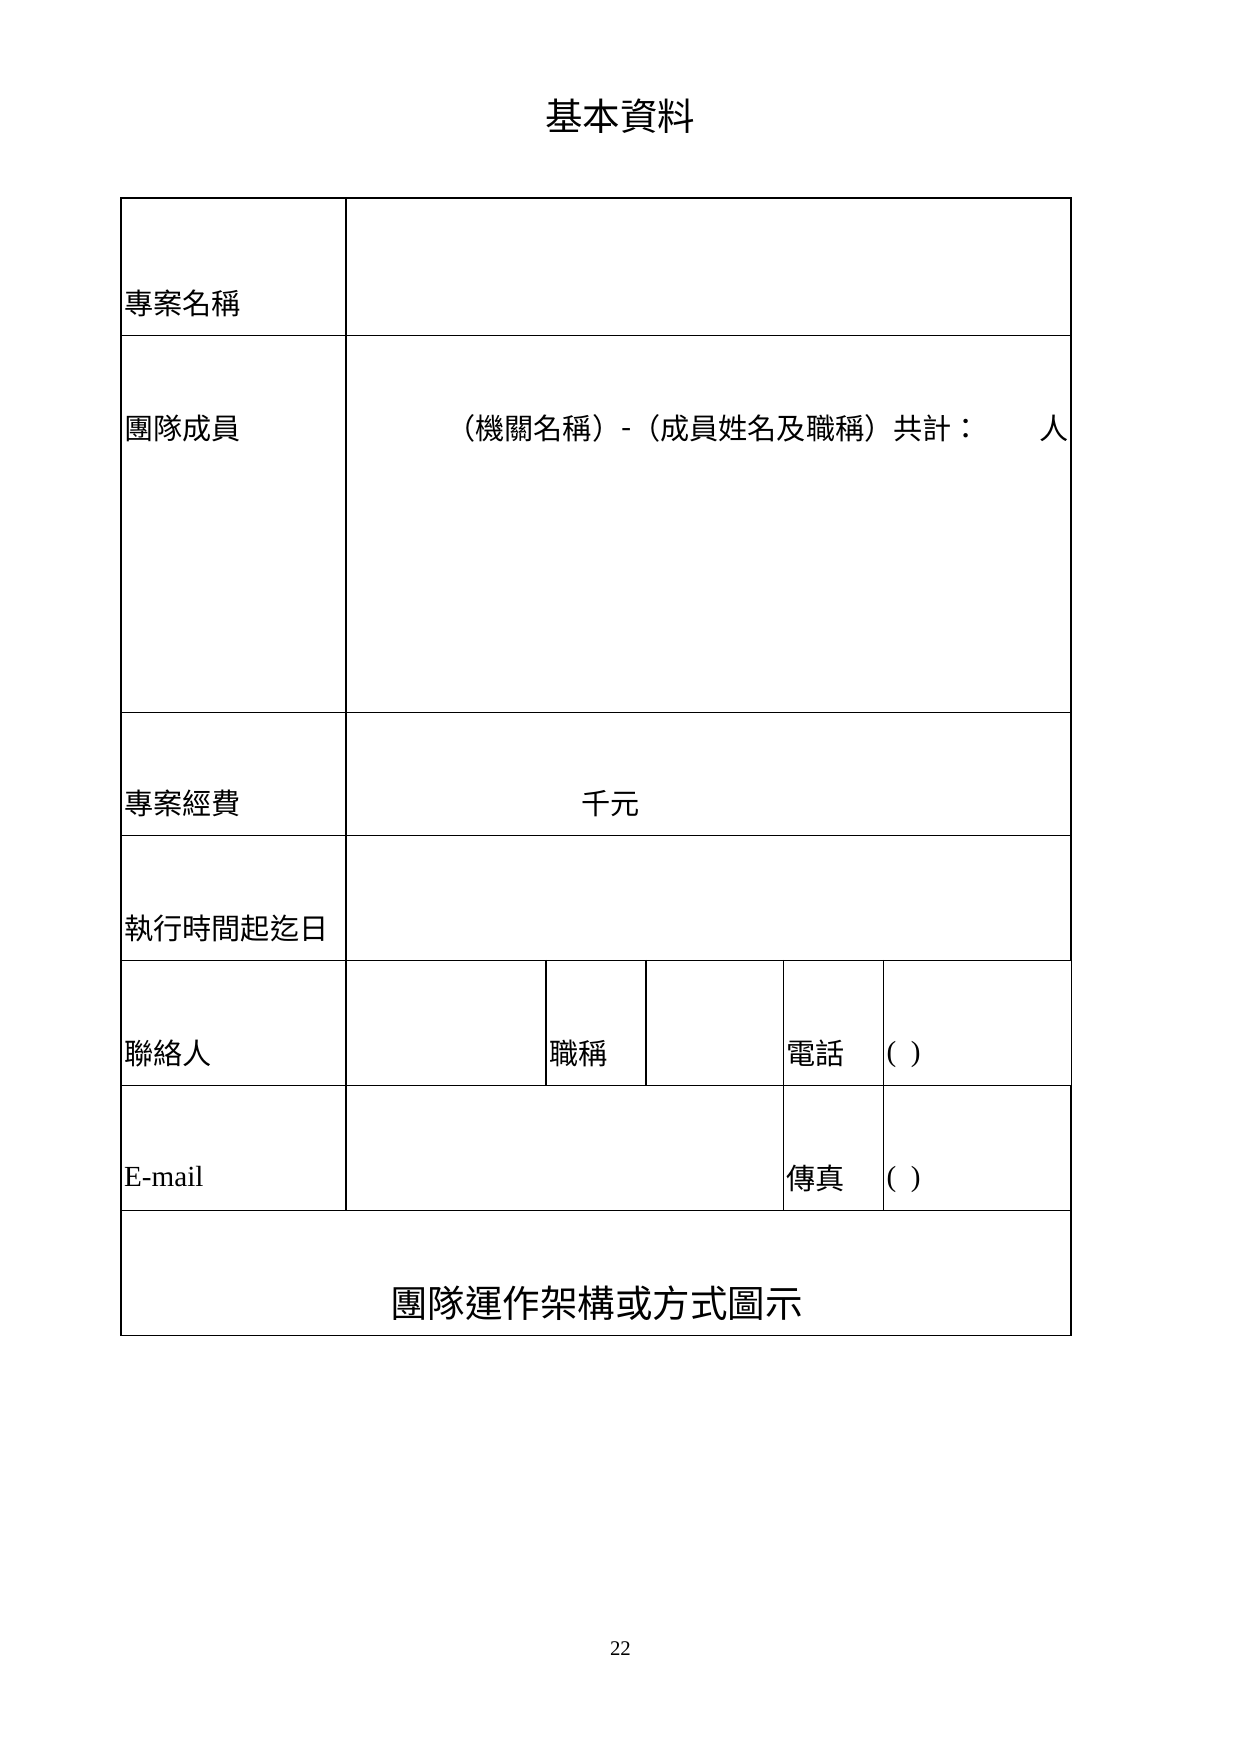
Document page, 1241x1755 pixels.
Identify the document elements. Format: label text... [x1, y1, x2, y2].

table_header [347, 199, 1070, 335]
table_header 專案名稱 [122, 199, 345, 335]
table_cell 電話 [784, 961, 883, 1085]
table_cell 職稱 [547, 961, 645, 1085]
table_cell 執行時間起迄日 [122, 836, 345, 960]
table_cell [347, 961, 545, 1085]
table_cell [647, 961, 783, 1085]
table_cell 聯絡人 [122, 961, 345, 1085]
table_cell [347, 1086, 783, 1210]
table_cell （機關名稱）-（成員姓名及職稱）共計： 人 [347, 336, 1070, 712]
table_cell 團隊運作架構或方式圖示 [122, 1211, 1070, 1335]
table_cell ( ) [884, 961, 1071, 1085]
table_cell 傳真 [784, 1086, 883, 1210]
table_cell E-mail [122, 1086, 345, 1210]
table_cell 團隊成員 [122, 336, 345, 712]
table_cell ( ) [884, 1086, 1070, 1210]
table_cell [347, 836, 1070, 960]
table_cell 千元 [347, 713, 1070, 835]
text 基本資料 [118, 72, 1122, 135]
table_cell 專案經費 [122, 713, 345, 835]
